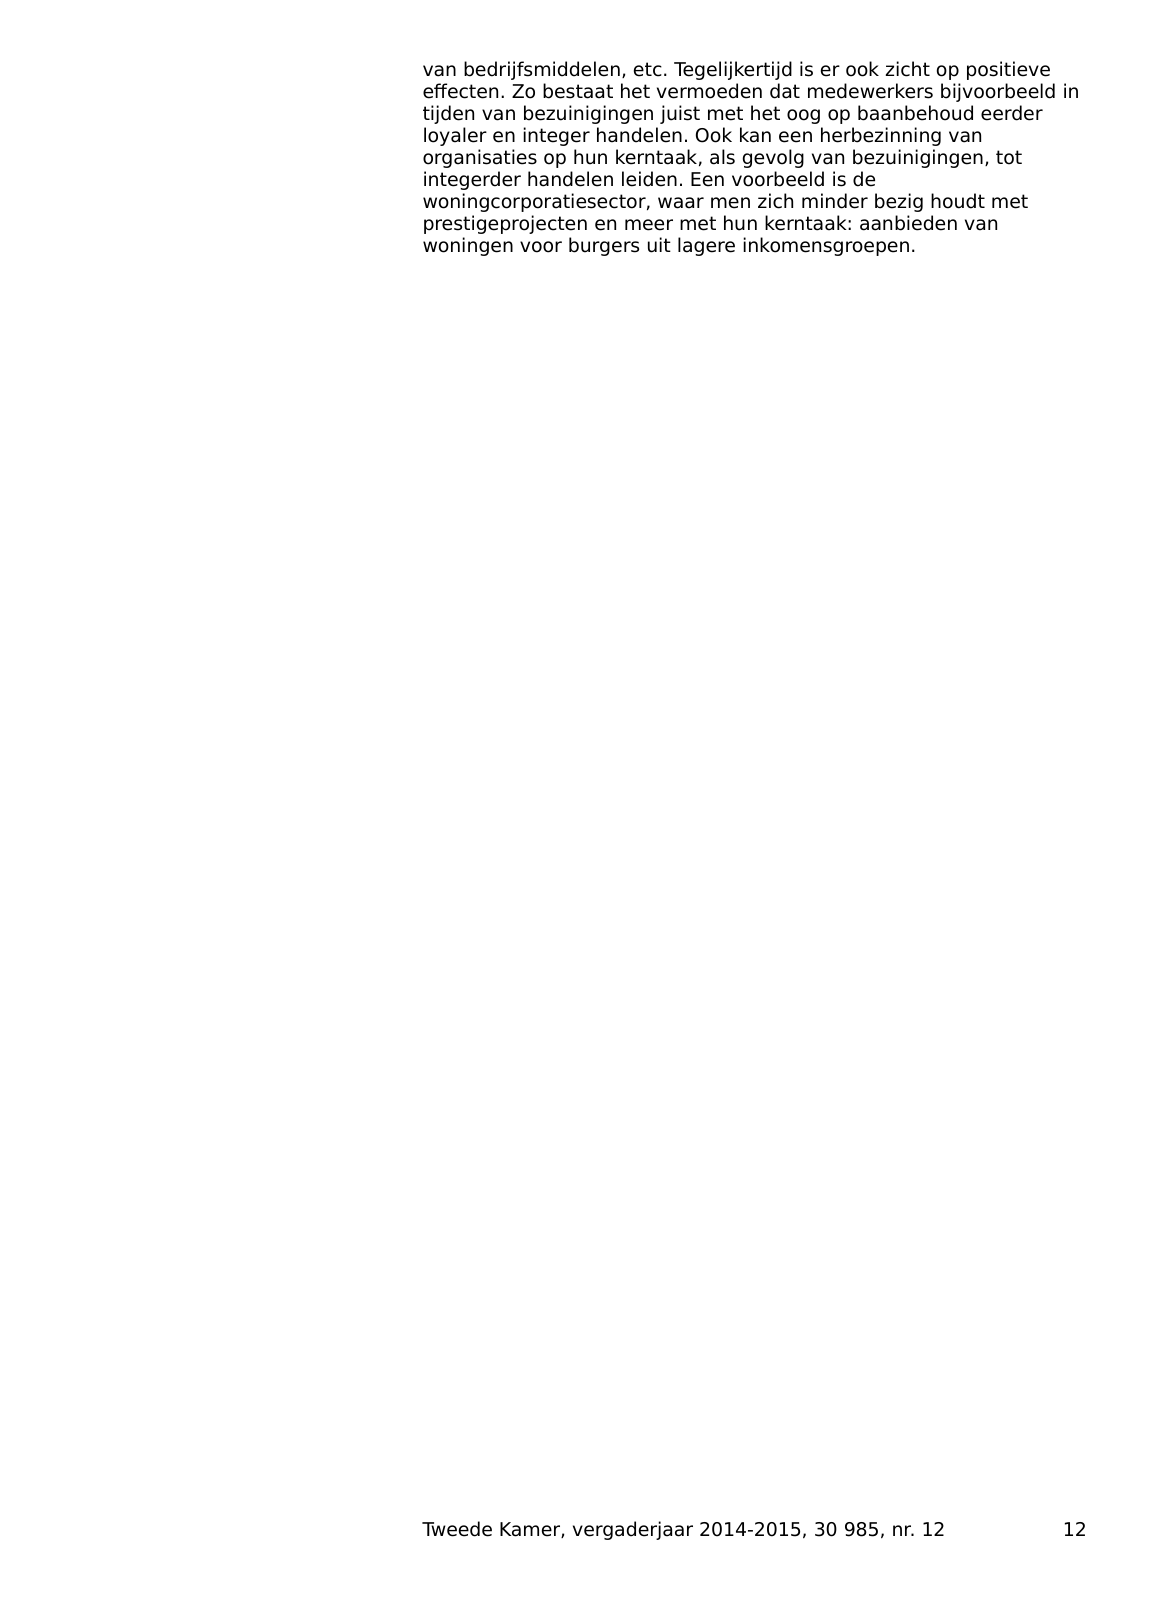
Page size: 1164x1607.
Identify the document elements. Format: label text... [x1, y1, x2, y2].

text van bedrijfsmiddelen, etc. Tegelijkertijd is er ook zicht op positieve effecten. Zo bestaat het vermoeden dat medewerkers bijvoorbeeld in tijden van bezuinigingen juist met het oog op baanbehoud eerder loyaler en integer handelen. Ook kan een herbezinning van organisaties op hun kerntaak, als gevolg van bezuinigingen, tot integerder handelen leiden. Een voorbeeld is de woningcorporatiesector, waar men zich minder bezig houdt met prestigeprojecten en meer met hun kerntaak: aanbieden van woningen voor burgers uit lagere inkomensgroepen. [422, 59, 1087, 257]
